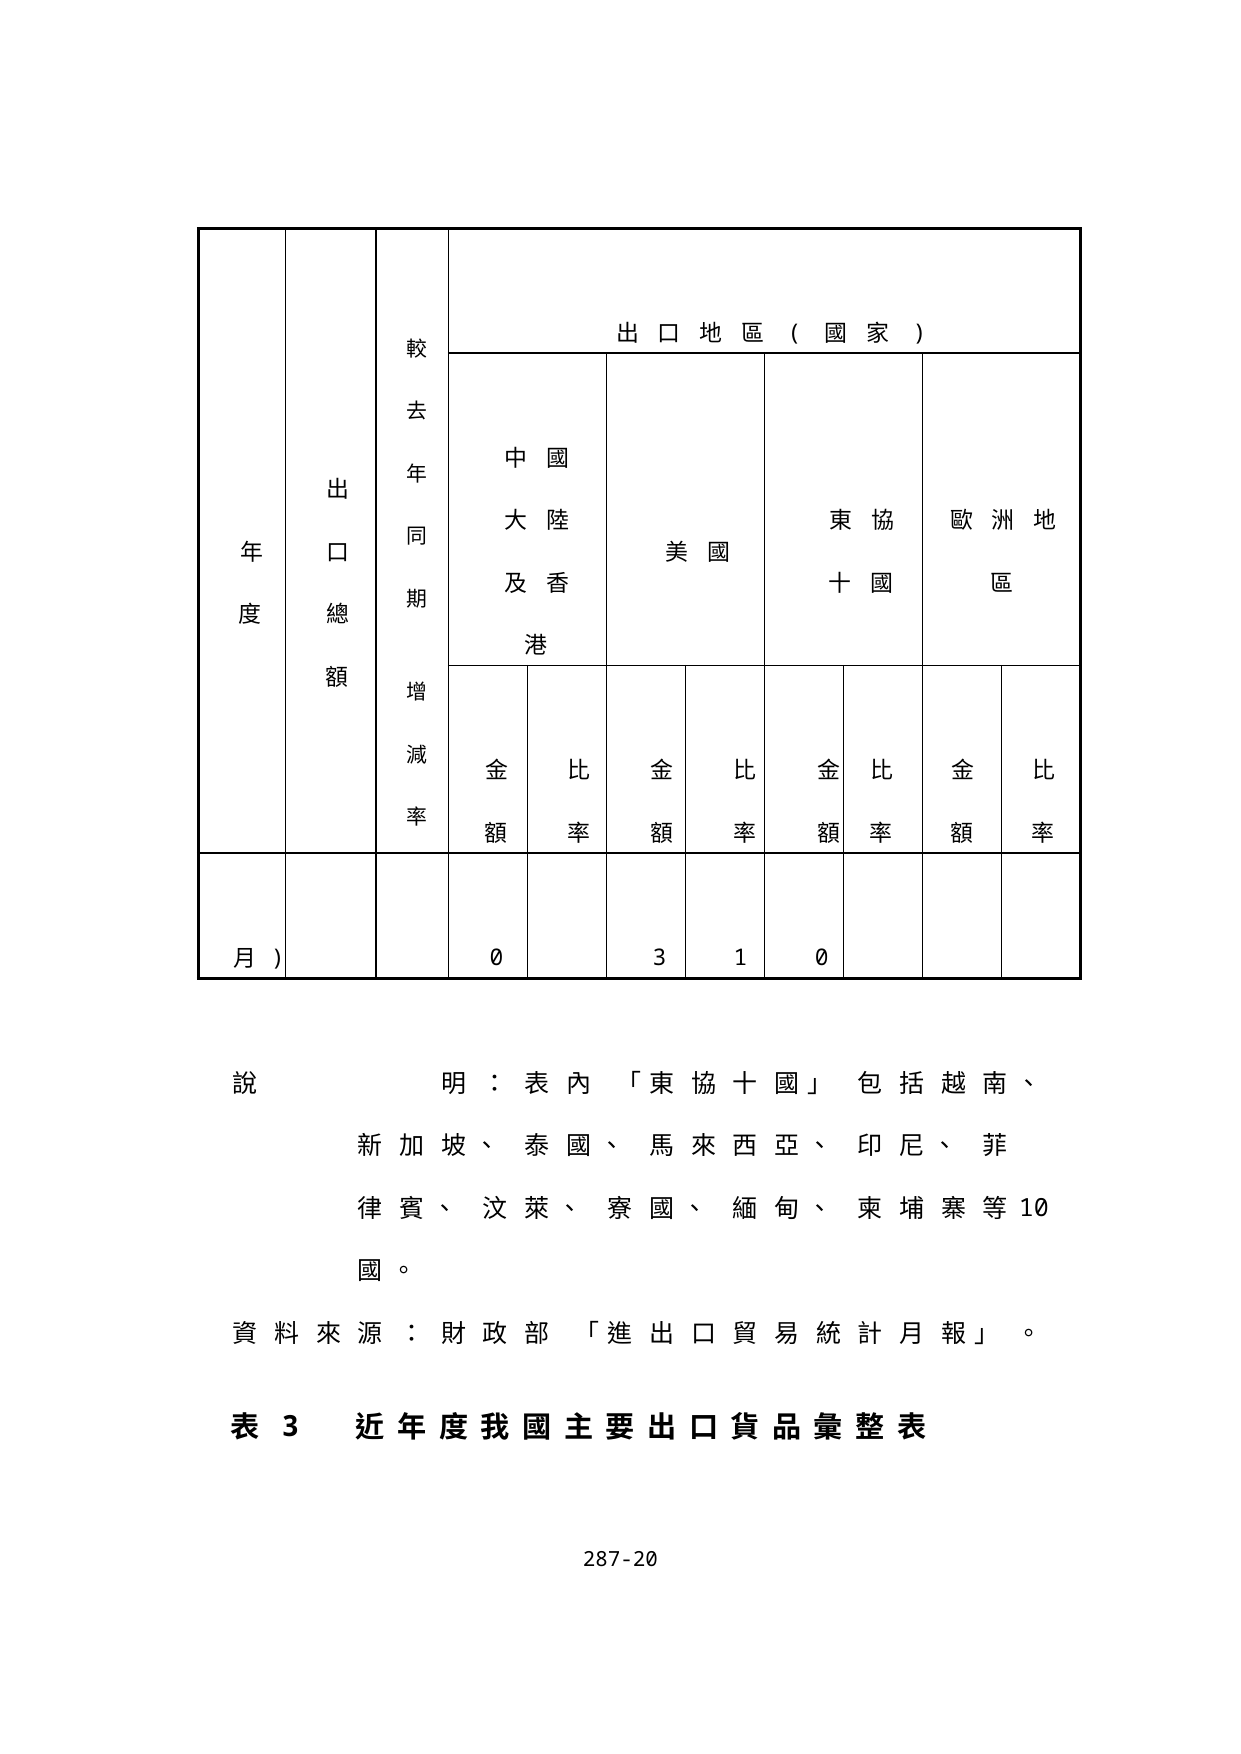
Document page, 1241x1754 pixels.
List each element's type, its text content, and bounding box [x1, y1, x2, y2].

table_cell 比率 [844, 666, 922, 852]
table_cell 0 [765, 854, 843, 977]
table_cell [844, 854, 922, 977]
table_cell 0 [449, 854, 527, 977]
table_cell [1002, 854, 1079, 977]
table_cell 中國大陸及香港 [449, 354, 606, 665]
table_cell 金額 [607, 666, 685, 852]
table_cell 美國 [607, 354, 764, 665]
table_cell 3 [607, 854, 685, 977]
table_cell [528, 854, 606, 977]
table_header 出口總額 [286, 230, 375, 852]
table_header 出口地區(國家) [449, 230, 1079, 352]
table_header 較去年同期 增減率 [377, 230, 448, 852]
table_cell 比率 [686, 666, 764, 852]
table_cell 金額 [923, 666, 1001, 852]
table_cell 東協十國 [765, 354, 922, 665]
table_cell 比率 [528, 666, 606, 852]
table_cell 比率 [1002, 666, 1079, 852]
text 說 明：表內「東協十國」包括越南、新加坡、泰國、馬來西亞、印尼、菲律賓、汶萊、寮國、緬甸、柬埔寨等10國。 [188, 1040, 1052, 1290]
table_cell 1 [686, 854, 764, 977]
text 資料來源：財政部「進出口貿易統計月報」。 [188, 1290, 1052, 1352]
table_cell 金額 [765, 666, 843, 852]
table_cell 月) [200, 854, 285, 977]
table_cell 歐洲地區 [923, 354, 1079, 665]
table_cell [286, 854, 375, 977]
table_cell 金額 [449, 666, 527, 852]
text 表3 近年度我國主要出口貨品彙整表 [184, 1352, 1058, 1477]
table_cell [377, 854, 448, 977]
table_cell [923, 854, 1001, 977]
table_header 年度 [200, 230, 285, 852]
